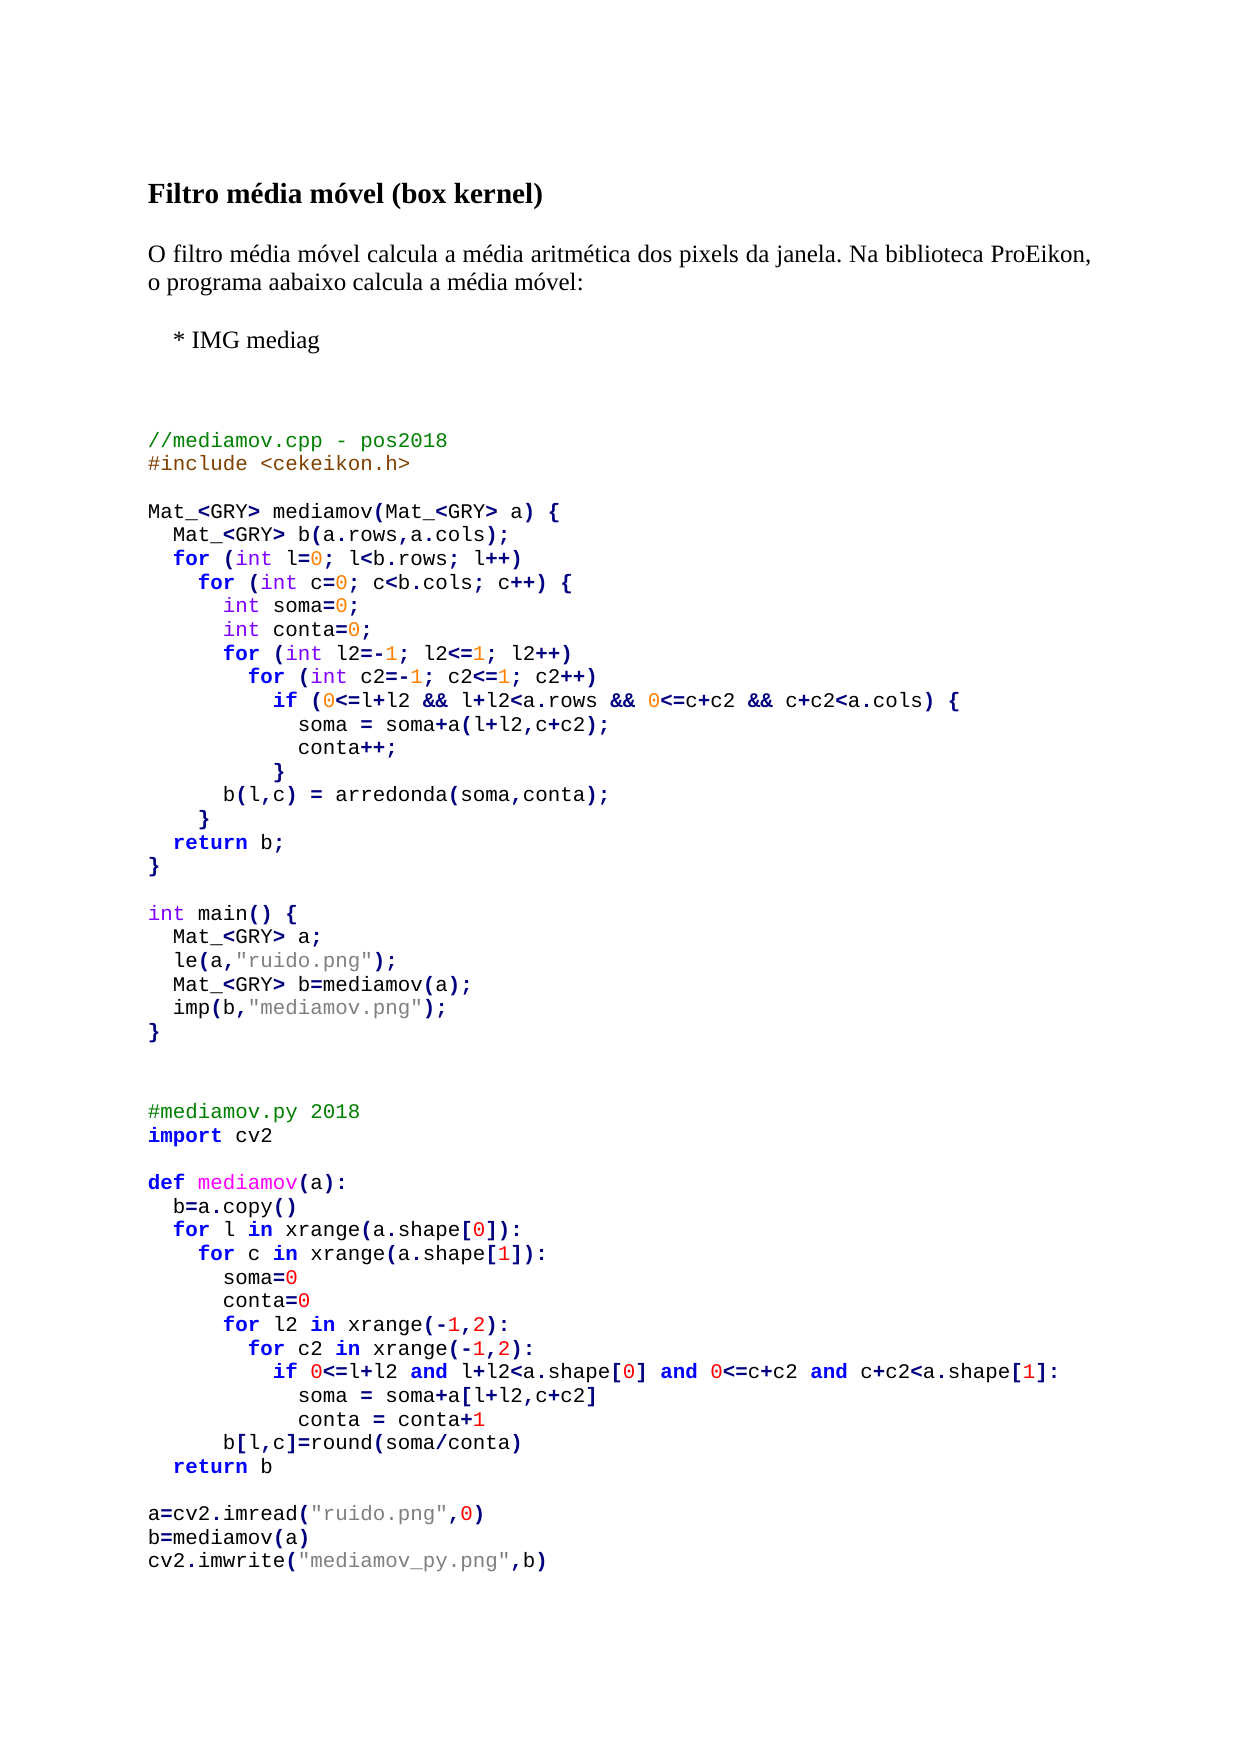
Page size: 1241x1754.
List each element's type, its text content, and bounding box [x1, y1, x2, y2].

text int main() { [148, 903, 1092, 926]
text if (0<=l+l2 && l+l2<a.rows && 0<=c+c2 && c+c2<a.cols) { [148, 690, 1092, 713]
text Mat_<GRY> b=mediamov(a); [148, 974, 1092, 997]
text Mat_<GRY> b(a.rows,a.cols); [148, 524, 1092, 548]
text } [148, 808, 1092, 832]
text a=cv2.imread("ruido.png",0) [148, 1503, 1092, 1527]
text soma = soma+a(l+l2,c+c2); [148, 713, 1092, 737]
text } [148, 761, 1092, 784]
text b[l,c]=round(soma/conta) [148, 1432, 1092, 1456]
text Mat_<GRY> a; [148, 926, 1092, 950]
text b=mediamov(a) [148, 1527, 1092, 1551]
text Filtro média móvel (box kernel) [148, 176, 1092, 210]
text conta=0 [148, 1290, 1092, 1314]
text b=a.copy() [148, 1196, 1092, 1219]
text return b [148, 1456, 1092, 1479]
text O filtro média móvel calcula a média aritmética dos pixels da janela. Na biblioteca ProEikon, o programa aabaixo calcula a média móvel: [148, 239, 1092, 296]
text * IMG mediag [148, 325, 1092, 354]
text conta++; [148, 737, 1092, 761]
text return b; [148, 832, 1092, 855]
text conta = conta+1 [148, 1409, 1092, 1432]
text } [148, 855, 1092, 879]
text def mediamov(a): [148, 1172, 1092, 1196]
text for (int c=0; c<b.cols; c++) { [148, 572, 1092, 595]
text int conta=0; [148, 619, 1092, 643]
text soma = soma+a[l+l2,c+c2] [148, 1385, 1092, 1409]
text #mediamov.py 2018 [148, 1101, 1092, 1125]
text int soma=0; [148, 595, 1092, 619]
text for l2 in xrange(-1,2): [148, 1314, 1092, 1338]
text cv2.imwrite("mediamov_py.png",b) [148, 1551, 1092, 1574]
text for (int c2=-1; c2<=1; c2++) [148, 666, 1092, 690]
text if 0<=l+l2 and l+l2<a.shape[0] and 0<=c+c2 and c+c2<a.shape[1]: [148, 1361, 1092, 1385]
text soma=0 [148, 1267, 1092, 1290]
text for c in xrange(a.shape[1]): [148, 1243, 1092, 1267]
text } [148, 1021, 1092, 1044]
text //mediamov.cpp - pos2018 [148, 430, 1092, 453]
text for (int l2=-1; l2<=1; l2++) [148, 643, 1092, 666]
text for l in xrange(a.shape[0]): [148, 1219, 1092, 1243]
text Mat_<GRY> mediamov(Mat_<GRY> a) { [148, 501, 1092, 524]
text le(a,"ruido.png"); [148, 950, 1092, 974]
text for c2 in xrange(-1,2): [148, 1338, 1092, 1361]
text for (int l=0; l<b.rows; l++) [148, 548, 1092, 572]
text b(l,c) = arredonda(soma,conta); [148, 784, 1092, 808]
text imp(b,"mediamov.png"); [148, 997, 1092, 1021]
text import cv2 [148, 1125, 1092, 1148]
text #include <cekeikon.h> [148, 453, 1092, 477]
